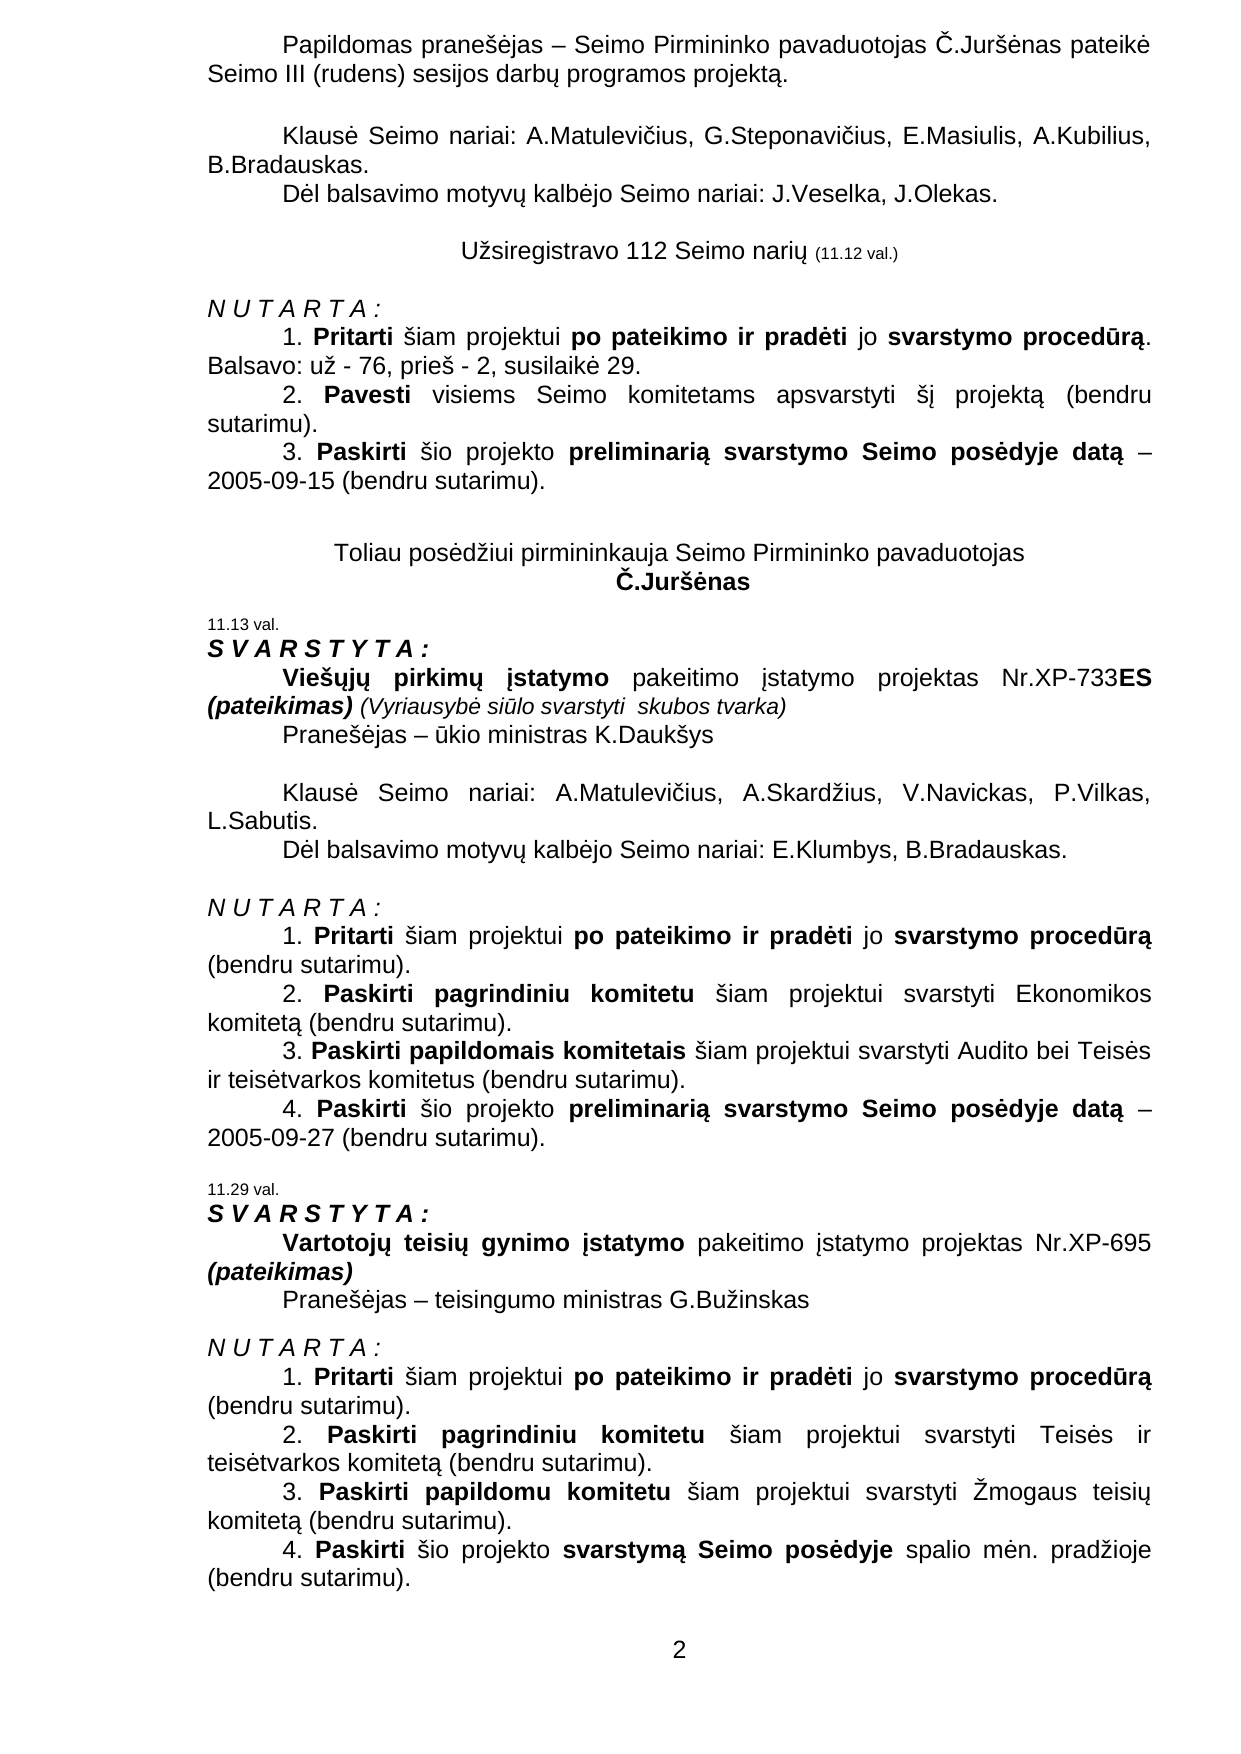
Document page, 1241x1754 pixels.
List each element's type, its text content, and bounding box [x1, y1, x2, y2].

text S V A R S T Y T A : [207, 1199, 1152, 1228]
text 1. Pritarti šiam projektui po pateikimo ir pradėti jo svarstymo procedūrą. Balsavo: už - 76, prieš - 2, susilaikė 29. [207, 322, 1152, 380]
text 2. Paskirti pagrindiniu komitetu šiam projektui svarstyti Teisės ir teisėtvarkos komitetą (bendru sutarimu). [207, 1419, 1152, 1477]
text 2. Paskirti pagrindiniu komitetu šiam projektui svarstyti Ekonomikos komitetą (bendru sutarimu). [207, 979, 1152, 1036]
text S V A R S T Y T A : [207, 634, 1152, 662]
text N U T A R T A : [207, 1333, 1152, 1362]
text Klausė Seimo nariai: A.Matulevičius, G.Steponavičius, E.Masiulis, A.Kubilius, B.Bradauskas. [207, 121, 1152, 178]
text 11.29 val. [207, 1180, 1152, 1199]
text Č.Juršėnas [207, 567, 1152, 595]
text Klausė Seimo nariai: A.Matulevičius, A.Skardžius, V.Navickas, P.Vilkas, L.Sabutis. [207, 777, 1152, 835]
text 3. Paskirti papildomais komitetais šiam projektui svarstyti Audito bei Teisės ir teisėtvarkos komitetus (bendru sutarimu). [207, 1036, 1152, 1094]
text Pranešėjas – teisingumo ministras G.Bužinskas [207, 1285, 1152, 1314]
text Dėl balsavimo motyvų kalbėjo Seimo nariai: J.Veselka, J.Olekas. [207, 178, 1152, 207]
text 4. Paskirti šio projekto svarstymą Seimo posėdyje spalio mėn. pradžioje (bendru sutarimu). [207, 1534, 1152, 1592]
text Užsiregistravo 112 Seimo narių (11.12 val.) [207, 236, 1152, 265]
text 1. Pritarti šiam projektui po pateikimo ir pradėti jo svarstymo procedūrą (bendru sutarimu). [207, 921, 1152, 979]
text 1. Pritarti šiam projektui po pateikimo ir pradėti jo svarstymo procedūrą (bendru sutarimu). [207, 1362, 1152, 1419]
text Dėl balsavimo motyvų kalbėjo Seimo nariai: E.Klumbys, B.Bradauskas. [207, 835, 1152, 864]
text 3. Paskirti šio projekto preliminarią svarstymo Seimo posėdyje datą – 2005-09-15 (bendru sutarimu). [207, 437, 1152, 495]
text Vartotojų teisių gynimo įstatymo pakeitimo įstatymo projektas Nr.XP-695 (pateikimas) [207, 1228, 1152, 1285]
text 11.13 val. [207, 614, 1152, 634]
text 3. Paskirti papildomu komitetu šiam projektui svarstyti Žmogaus teisių komitetą (bendru sutarimu). [207, 1477, 1152, 1534]
text Pranešėjas – ūkio ministras K.Daukšys [207, 720, 1152, 749]
text Papildomas pranešėjas – Seimo Pirmininko pavaduotojas Č.Juršėnas pateikė Seimo III (rudens) sesijos darbų programos projektą. [207, 30, 1152, 87]
text N U T A R T A : [207, 293, 1152, 322]
text N U T A R T A : [207, 892, 1152, 921]
text Viešųjų pirkimų įstatymo pakeitimo įstatymo projektas Nr.XP-733ES (pateikimas) (Vyriausybė siūlo svarstyti skubos tvarka) [207, 662, 1152, 720]
text Toliau posėdžiui pirmininkauja Seimo Pirmininko pavaduotojas [207, 538, 1152, 567]
text 4. Paskirti šio projekto preliminarią svarstymo Seimo posėdyje datą – 2005-09-27 (bendru sutarimu). [207, 1094, 1152, 1151]
text 2. Pavesti visiems Seimo komitetams apsvarstyti šį projektą (bendru sutarimu). [207, 380, 1152, 437]
